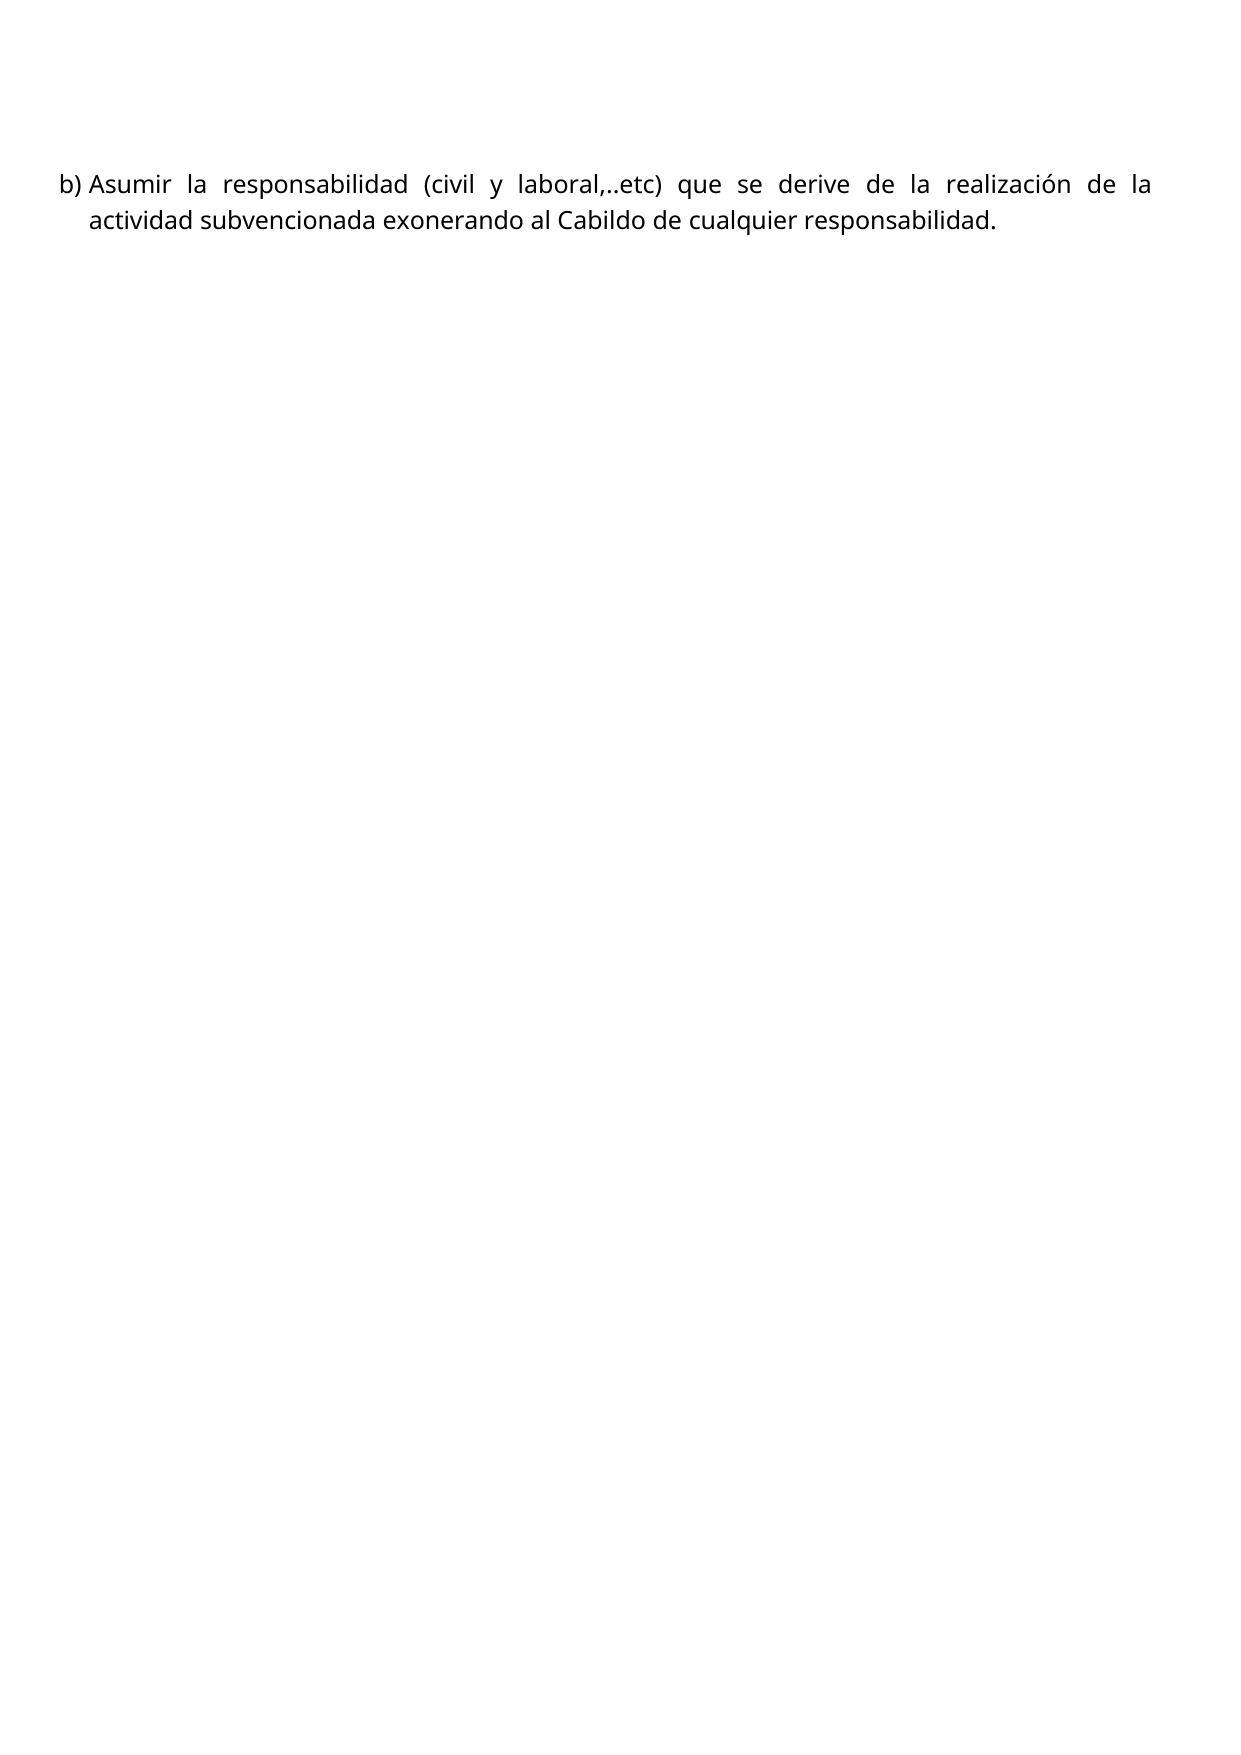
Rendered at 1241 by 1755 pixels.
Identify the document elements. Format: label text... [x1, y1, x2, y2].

list Asumir la responsabilidad (civil y laboral,..etc) que se derive de la realización de la actividad subvencionada exonerando al Cabildo de cualquier responsabilidad. [77, 167, 1152, 236]
